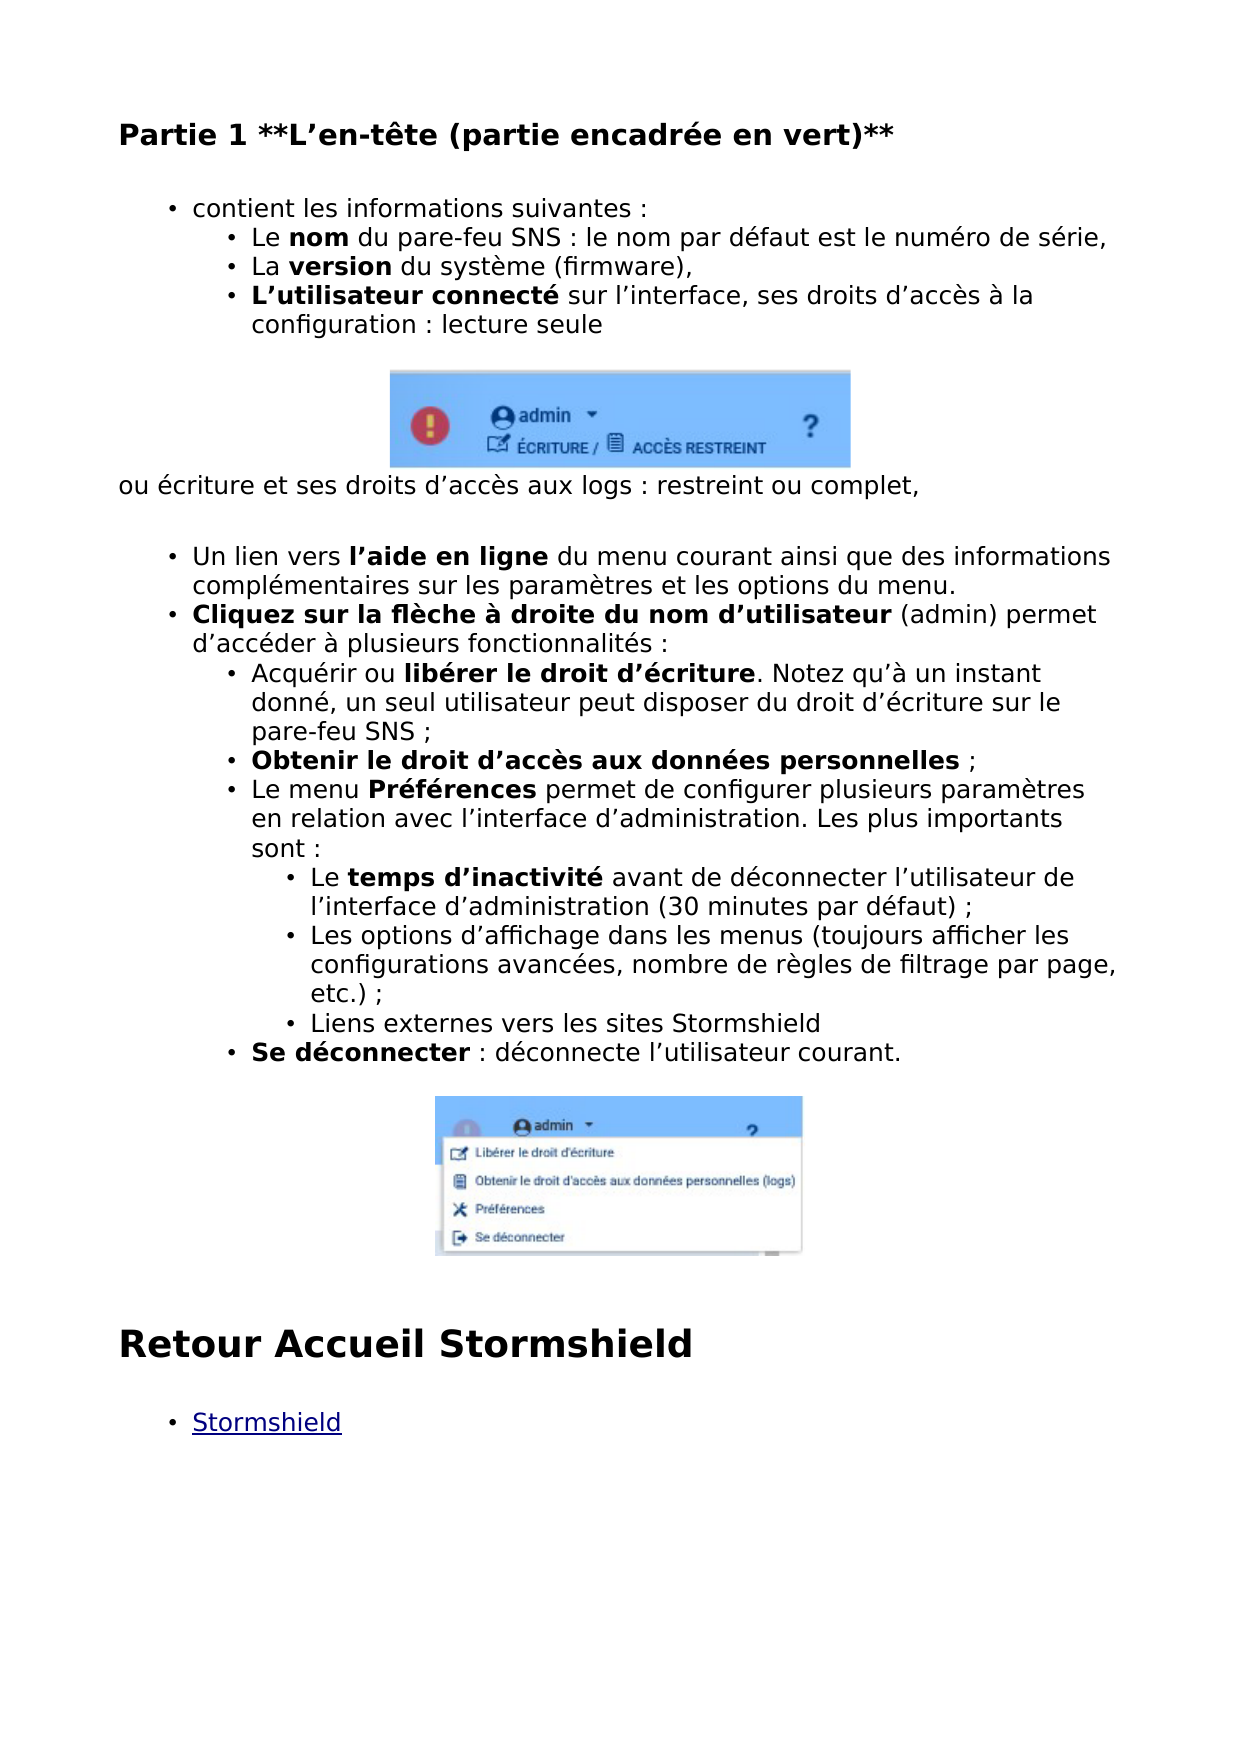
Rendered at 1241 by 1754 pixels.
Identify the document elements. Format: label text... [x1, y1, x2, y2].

subtitle Retour Accueil Stormshield [118, 1323, 1122, 1366]
subtitle Partie 1 **L’en-tête (partie encadrée en vert)** [118, 118, 1122, 152]
list La version du système (firmware), [236, 252, 1122, 282]
list Acquérir ou libérer le droit d’écriture. Notez qu’à un instant donné, un seul utilisateur peut disposer du droit d’écriture sur le pare-feu SNS ; [236, 659, 1122, 746]
picture [389, 369, 851, 471]
list Cliquez sur la flèche à droite du nom d’utilisateur (admin) permet d’accéder à plusieurs fonctionnalités : [177, 600, 1122, 659]
list Un lien vers l’aide en ligne du menu courant ainsi que des informations complémentaires sur les paramètres et les options du menu. [177, 542, 1122, 600]
list Le temps d’inactivité avant de déconnecter l’utilisateur de l’interface d’administration (30 minutes par défaut) ; [295, 863, 1122, 921]
list Stormshield [177, 1408, 1122, 1437]
text ou écriture et ses droits d’accès aux logs : restreint ou complet, [118, 369, 1122, 500]
list Liens externes vers les sites Stormshield [295, 1009, 1122, 1038]
list Le nom du pare-feu SNS : le nom par défaut est le numéro de série, [236, 223, 1122, 252]
list Les options d’affichage dans les menus (toujours afficher les configurations avancées, nombre de règles de filtrage par page, etc.) ; [295, 921, 1122, 1009]
list Obtenir le droit d’accès aux données personnelles ; [236, 746, 1122, 775]
list Se déconnecter : déconnecte l’utilisateur courant. [236, 1038, 1122, 1067]
list L’utilisateur connecté sur l’interface, ses droits d’accès à la configuration : lecture seule [236, 282, 1122, 340]
list contient les informations suivantes : [177, 194, 1122, 223]
list Le menu Préférences permet de configurer plusieurs paramètres en relation avec l’interface d’administration. Les plus importants sont : [236, 775, 1122, 863]
picture [435, 1096, 806, 1256]
